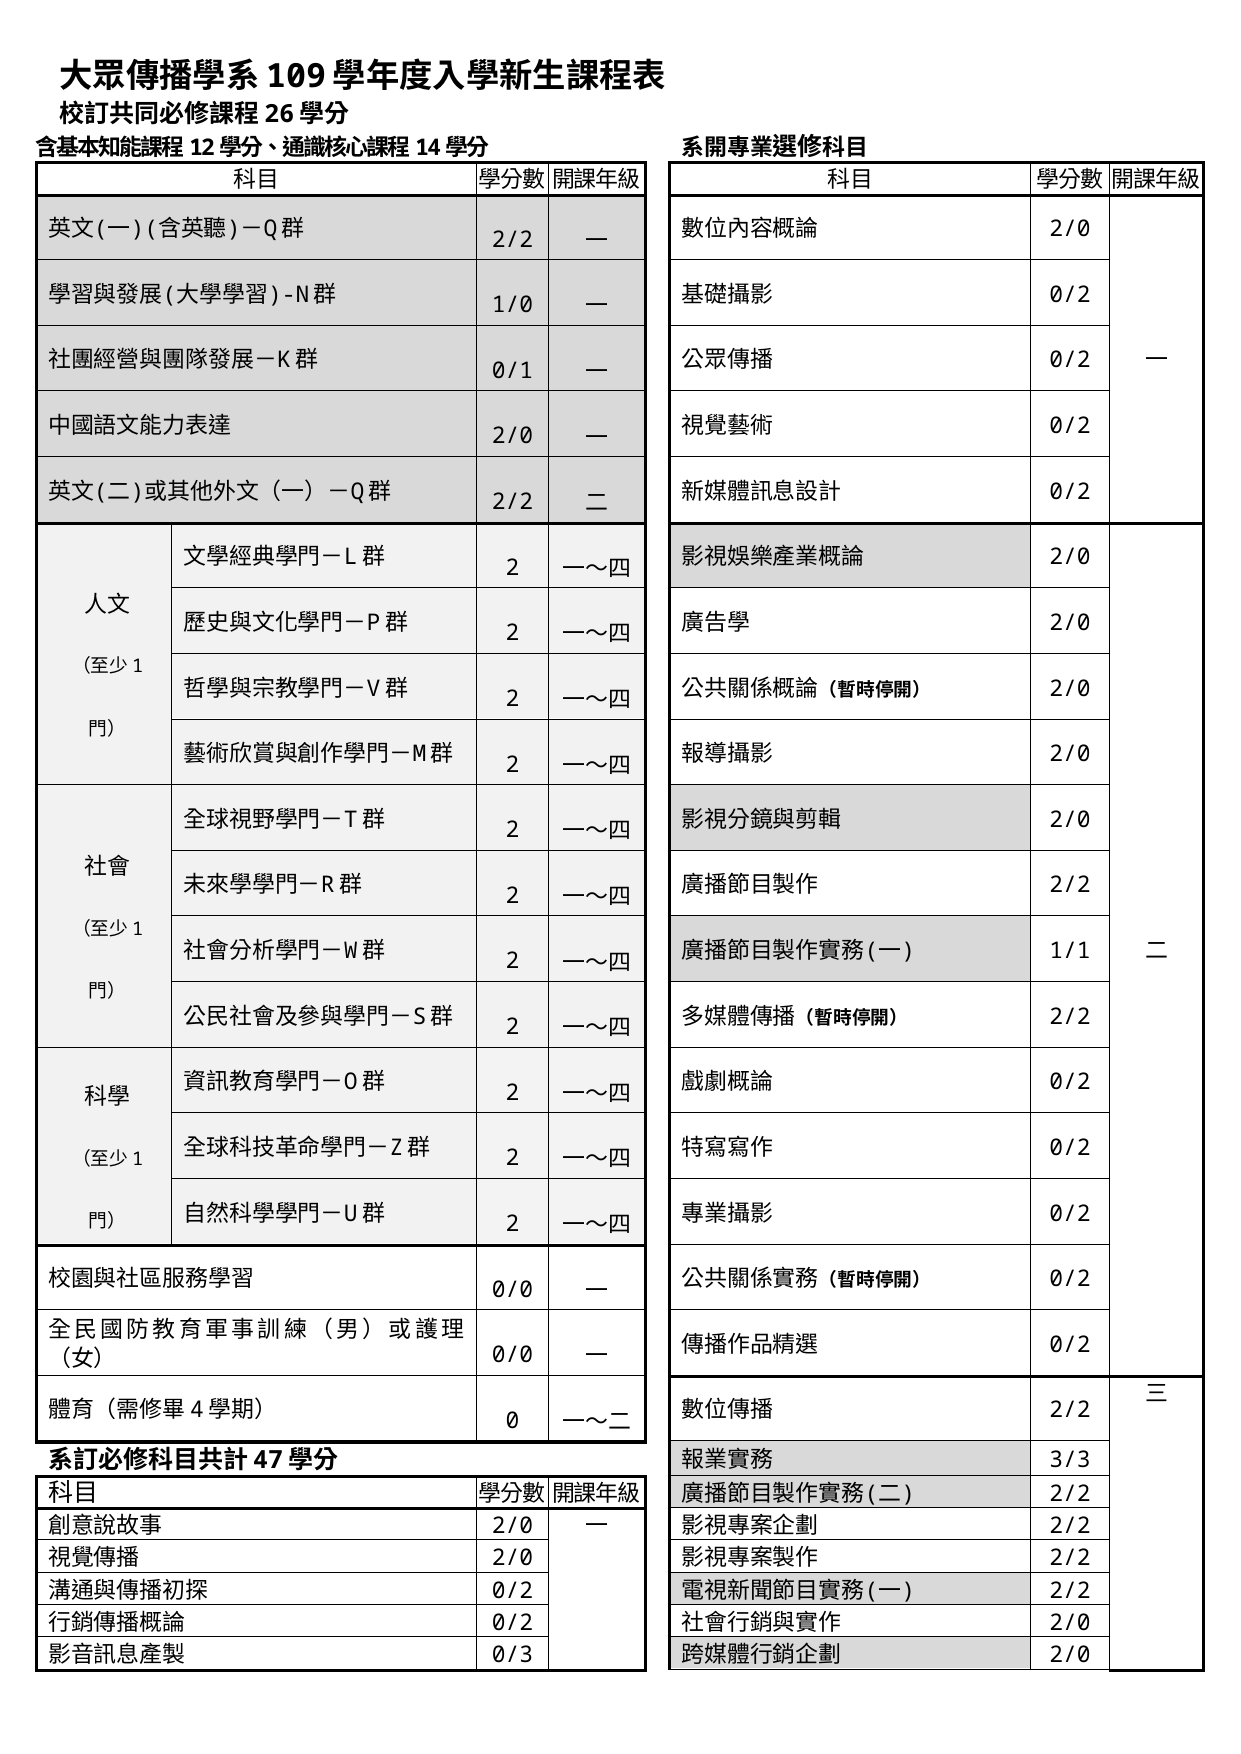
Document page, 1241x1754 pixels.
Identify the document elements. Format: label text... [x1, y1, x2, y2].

table_cell 2/0 [477, 391, 548, 456]
text 校訂共同必修課程26學分 [59, 94, 1181, 130]
table_cell 一～四 [549, 785, 644, 850]
table_cell 電視新聞節目實務(一) [671, 1573, 1030, 1604]
table_cell 2/0 [1031, 1637, 1109, 1668]
table_cell 2 [477, 1179, 548, 1243]
table_cell 影視分鏡與剪輯 [671, 785, 1030, 850]
text 大眾傳播學系109學年度入學新生課程表 [59, 64, 1181, 94]
table_cell 系訂必修科目共計47學分 [37, 1444, 476, 1475]
table_cell 影視專案企劃 [671, 1508, 1030, 1539]
table_cell 創意說故事 [38, 1510, 476, 1539]
table_cell 2/0 [1031, 588, 1109, 653]
table_cell 視覺藝術 [671, 391, 1030, 456]
table_cell 影視娛樂產業概論 [671, 525, 1030, 587]
table_cell 一～四 [549, 1048, 644, 1112]
table_cell 三 [1110, 1378, 1202, 1668]
table_cell 二 [549, 457, 644, 522]
table_cell 報導攝影 [671, 720, 1030, 784]
table_cell 2 [477, 525, 548, 587]
table_cell 特寫寫作 [671, 1113, 1030, 1178]
table_cell 廣播節目製作 [671, 851, 1030, 915]
table_cell 2 [477, 916, 548, 981]
table_cell 學分數 [477, 164, 548, 193]
table_cell 2/2 [477, 197, 548, 259]
table_cell 一～二 [549, 1376, 644, 1440]
table_cell [548, 1444, 645, 1475]
table_cell 行銷傳播概論 [38, 1605, 476, 1636]
table_cell 學習與發展(大學學習)-N群 [38, 260, 476, 325]
table_cell 0/2 [1031, 457, 1109, 522]
table_cell 公共關係實務（暫時停開） [671, 1245, 1030, 1309]
table_cell 數位傳播 [671, 1378, 1030, 1440]
table_cell 0/3 [477, 1637, 548, 1668]
table_cell 2/2 [1031, 1508, 1109, 1539]
table_cell 戲劇概論 [671, 1048, 1030, 1112]
table_cell 基礎攝影 [671, 260, 1030, 325]
table_cell 2/2 [1031, 1378, 1109, 1440]
table_cell 一 [549, 260, 644, 325]
table_cell 一～四 [549, 1179, 644, 1243]
table_cell 科學 （至少1門） [38, 1048, 171, 1243]
table_cell 二 [1110, 525, 1202, 1375]
table_cell 廣播節目製作實務(二) [671, 1476, 1030, 1507]
table_cell 專業攝影 [671, 1179, 1030, 1243]
table_cell 全民國防教育軍事訓練（男）或護理（女） [38, 1310, 476, 1375]
table_cell 一～四 [549, 525, 644, 587]
table_cell 開課年級 [1110, 164, 1202, 193]
table_cell 0/2 [1031, 391, 1109, 456]
table_cell 2/0 [1031, 785, 1109, 850]
table_cell 2/2 [1031, 1573, 1109, 1604]
table_cell 英文(二)或其他外文（一）－Q群 [38, 457, 476, 522]
table_cell 2 [477, 785, 548, 850]
table_cell 影視專案製作 [671, 1540, 1030, 1572]
table_cell 一 [549, 1510, 644, 1668]
table_cell 溝通與傳播初探 [38, 1573, 476, 1604]
table_cell 0/2 [477, 1605, 548, 1636]
table_cell 2/0 [1031, 654, 1109, 718]
table_cell 2 [477, 851, 548, 915]
table_cell 校園與社區服務學習 [38, 1247, 476, 1309]
table_cell 0 [477, 1376, 548, 1440]
table_cell 2/2 [1031, 1540, 1109, 1572]
table_cell 公眾傳播 [671, 326, 1030, 390]
table_cell 資訊教育學門－O群 [172, 1048, 476, 1112]
table_cell [476, 1444, 548, 1475]
table_cell 數位內容概論 [671, 197, 1030, 259]
table_cell 學分數 [477, 1478, 548, 1507]
table_cell 3/3 [1031, 1441, 1109, 1475]
table_cell 傳播作品精選 [671, 1310, 1030, 1375]
table_cell 英文(一)(含英聽)－Q群 [38, 197, 476, 259]
table_cell 2 [477, 1048, 548, 1112]
table_cell 科目 [38, 164, 476, 193]
table_cell 一～四 [549, 588, 644, 653]
table_cell 2 [477, 720, 548, 784]
table_cell 未來學學門－R群 [172, 851, 476, 915]
table_cell 報業實務 [671, 1441, 1030, 1475]
table_cell 2/2 [1031, 1476, 1109, 1507]
table_cell 0/0 [477, 1247, 548, 1309]
table_cell 0/2 [477, 1573, 548, 1604]
table_header 含基本知能課程12學分、通識核心課程14學分 [37, 130, 645, 161]
table_cell 0/2 [1031, 1179, 1109, 1243]
table_cell 一 [549, 326, 644, 390]
table_cell 科目 [38, 1478, 476, 1507]
table_cell 2/0 [477, 1540, 548, 1572]
table_cell 社團經營與團隊發展－K群 [38, 326, 476, 390]
table_cell 2/0 [1031, 525, 1109, 587]
table_cell 0/2 [1031, 260, 1109, 325]
table_cell 影音訊息產製 [38, 1637, 476, 1668]
table_cell 藝術欣賞與創作學門－M群 [172, 720, 476, 784]
table_cell 體育（需修畢4學期） [38, 1376, 476, 1440]
table_cell 自然科學學門－U群 [172, 1179, 476, 1243]
table_cell 2 [477, 588, 548, 653]
table_cell 公共關係概論（暫時停開） [671, 654, 1030, 718]
table_cell 2/0 [1031, 1605, 1109, 1636]
table_cell 一～四 [549, 1113, 644, 1178]
table_cell 一～四 [549, 654, 644, 718]
table_cell 2 [477, 982, 548, 1047]
table_cell 視覺傳播 [38, 1540, 476, 1572]
table_cell 人文 （至少1門） [38, 525, 171, 784]
table_cell 一 [1110, 197, 1202, 522]
table_cell 2/2 [1031, 982, 1109, 1047]
table_cell 2/0 [1031, 197, 1109, 259]
table_cell 0/2 [1031, 326, 1109, 390]
table_cell 0/2 [1031, 1048, 1109, 1112]
table_header [645, 130, 670, 1668]
table_cell 公民社會及參與學門－S群 [172, 982, 476, 1047]
table_cell 2/0 [1031, 720, 1109, 784]
table_cell 廣告學 [671, 588, 1030, 653]
table_cell 2/2 [477, 457, 548, 522]
table_cell 2/0 [477, 1510, 548, 1539]
table_cell 1/0 [477, 260, 548, 325]
table_cell 0/1 [477, 326, 548, 390]
table_cell 哲學與宗教學門－V群 [172, 654, 476, 718]
table_header 系開專業選修科目 [670, 130, 1203, 161]
table_cell 一～四 [549, 720, 644, 784]
table_cell 一 [549, 1310, 644, 1375]
table_cell 0/2 [1031, 1113, 1109, 1178]
table_cell 一～四 [549, 851, 644, 915]
table_cell 廣播節目製作實務(一) [671, 916, 1030, 981]
table_cell 社會分析學門－W群 [172, 916, 476, 981]
table_cell 2 [477, 654, 548, 718]
table_cell 一 [549, 1247, 644, 1309]
table_cell 1/1 [1031, 916, 1109, 981]
table_cell 科目 [671, 164, 1030, 193]
table_cell 開課年級 [549, 1478, 644, 1507]
table_cell 學分數 [1031, 164, 1109, 193]
table_cell 0/2 [1031, 1310, 1109, 1375]
table_cell 多媒體傳播（暫時停開） [671, 982, 1030, 1047]
table_cell 一 [549, 391, 644, 456]
table_cell 開課年級 [549, 164, 644, 193]
table_cell 全球視野學門－T群 [172, 785, 476, 850]
table_cell 0/0 [477, 1310, 548, 1375]
table_cell 跨媒體行銷企劃 [671, 1637, 1030, 1668]
table_cell 中國語文能力表達 [38, 391, 476, 456]
table_cell 歷史與文化學門－P群 [172, 588, 476, 653]
table_cell 一～四 [549, 916, 644, 981]
table_cell 2/2 [1031, 851, 1109, 915]
table_cell 一 [549, 197, 644, 259]
table_cell 一～四 [549, 982, 644, 1047]
table_cell 文學經典學門－L群 [172, 525, 476, 587]
table_cell 社會行銷與實作 [671, 1605, 1030, 1636]
table_cell 0/2 [1031, 1245, 1109, 1309]
table_cell 新媒體訊息設計 [671, 457, 1030, 522]
table_cell 社會 （至少1門） [38, 785, 171, 1047]
table_cell 全球科技革命學門－Z群 [172, 1113, 476, 1178]
table_cell 2 [477, 1113, 548, 1178]
